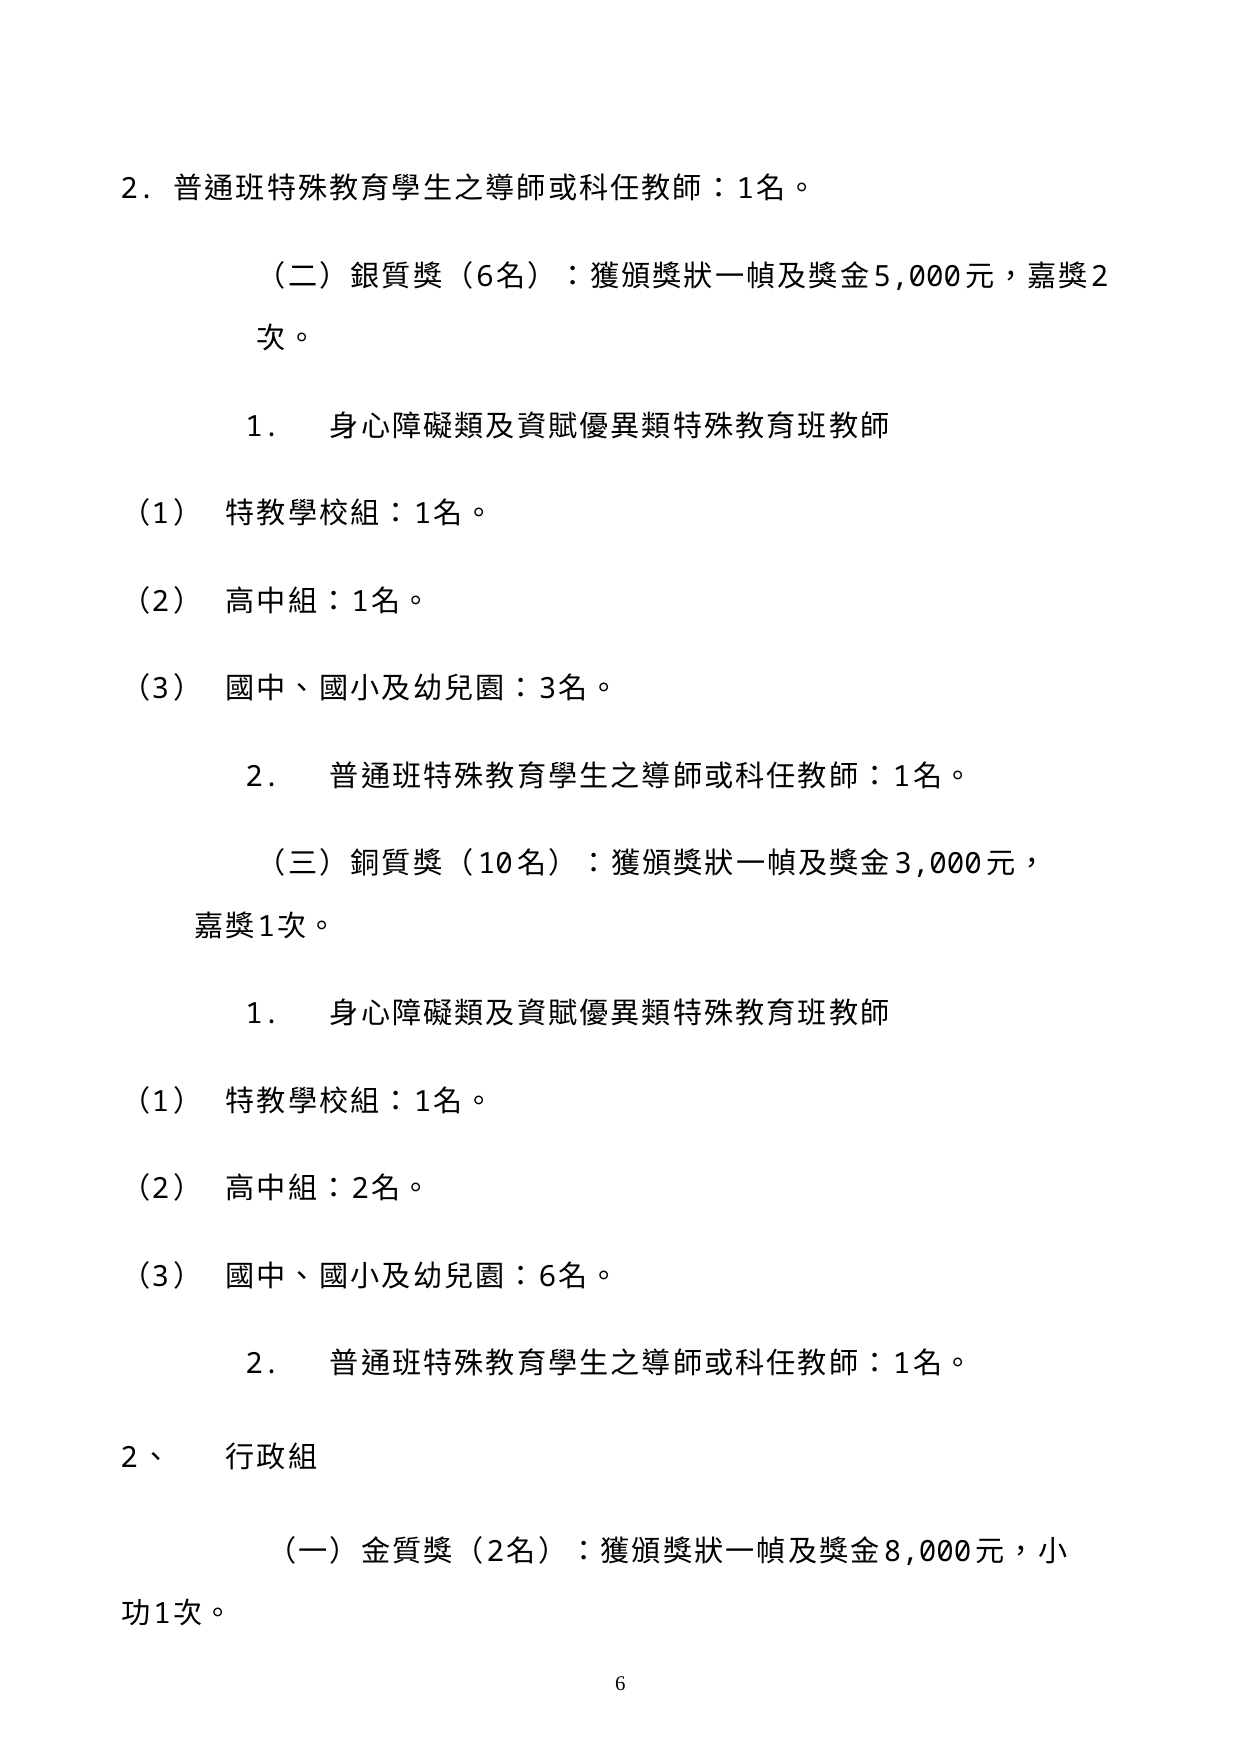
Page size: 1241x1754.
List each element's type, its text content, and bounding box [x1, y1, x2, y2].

list 國中、國小及幼兒園：3名。 [120, 644, 1070, 707]
text （二）銀質獎（6名）：獲頒獎狀一幀及獎金5,000元，嘉獎2次。 [253, 232, 1120, 357]
text （三）銅質獎（10名）：獲頒獎狀一幀及獎金3,000元，嘉獎1次。 [191, 819, 1070, 944]
list 身心障礙類及資賦優異類特殊教育班教師 [120, 382, 1070, 444]
list 高中組：1名。 [120, 557, 1070, 619]
list 特教學校組：1名。 [120, 1057, 1070, 1119]
list 高中組：2名。 [120, 1144, 1070, 1207]
list 身心障礙類及資賦優異類特殊教育班教師 [120, 969, 1070, 1032]
text （一）金質獎（2名）：獲頒獎狀一幀及獎金8,000元，小功1次。 [120, 1507, 1070, 1632]
list 特教學校組：1名。 [120, 469, 1070, 532]
list 國中、國小及幼兒園：6名。 [120, 1232, 1070, 1294]
list 普通班特殊教育學生之導師或科任教師：1名。 [120, 144, 1070, 207]
list 行政組 [56, 1413, 1070, 1476]
list 普通班特殊教育學生之導師或科任教師：1名。 [120, 1319, 1070, 1382]
list 普通班特殊教育學生之導師或科任教師：1名。 [120, 732, 1070, 794]
